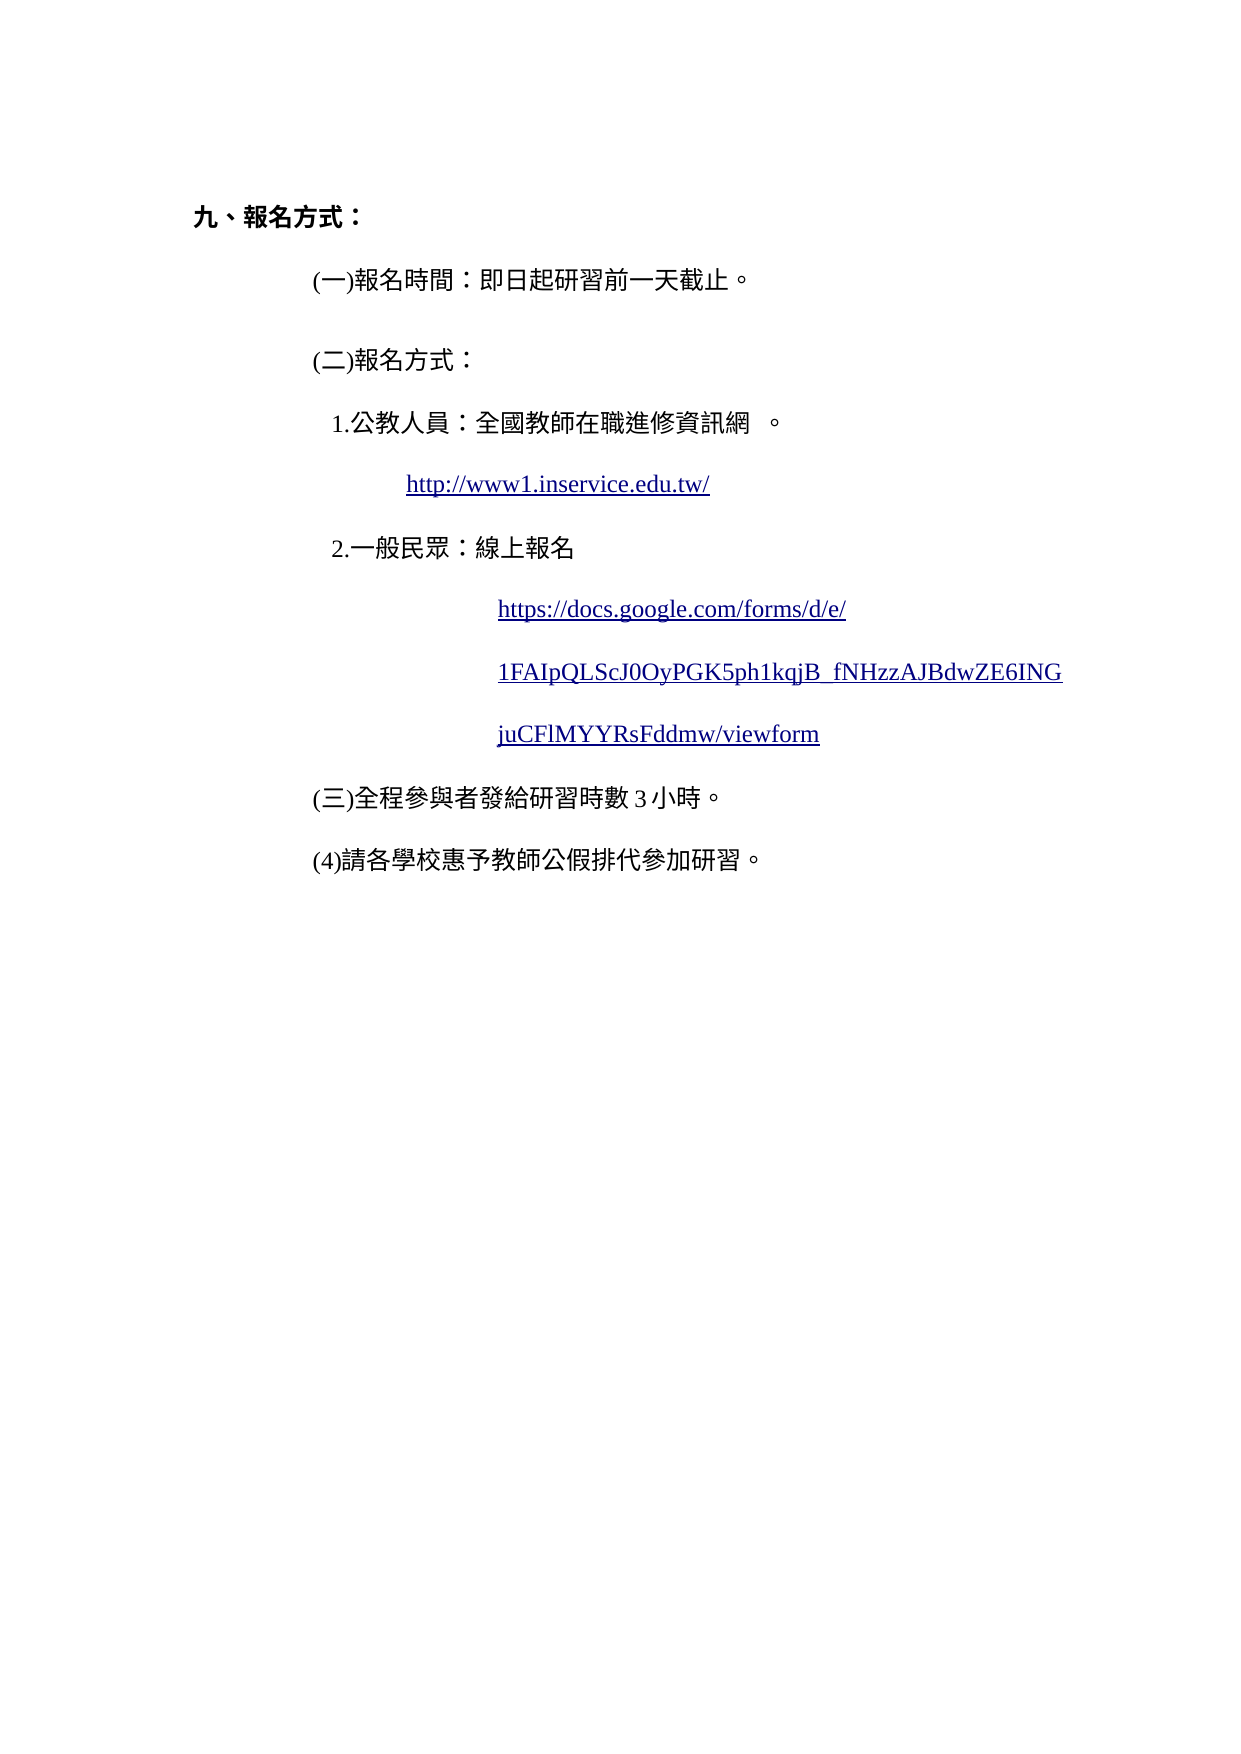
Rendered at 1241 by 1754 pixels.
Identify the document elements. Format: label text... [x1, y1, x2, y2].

text juCFlMYYRsFddmw/viewform [497, 683, 1063, 755]
text https://docs.google.com/forms/d/e/1FAIpQLScJ0OyPGK5ph1kqjB_fNHzzAJBdwZE6ING [497, 567, 1063, 682]
text (一)報名時間：即日起研習前一天截止。 [187, 237, 1063, 299]
text (4)請各學校惠予教師公假排代參加研習。 [187, 817, 1063, 880]
text 九、報名方式： [187, 174, 1063, 237]
text (三)全程參與者發給研習時數3小時。 [187, 755, 1063, 817]
text 2.一般民眾：線上報名 [187, 505, 1063, 567]
text http://www1.inservice.edu.tw/ [187, 442, 1063, 505]
text 1.公教人員：全國教師在職進修資訊網 。 [187, 380, 1063, 442]
text (二)報名方式： [187, 317, 1063, 380]
